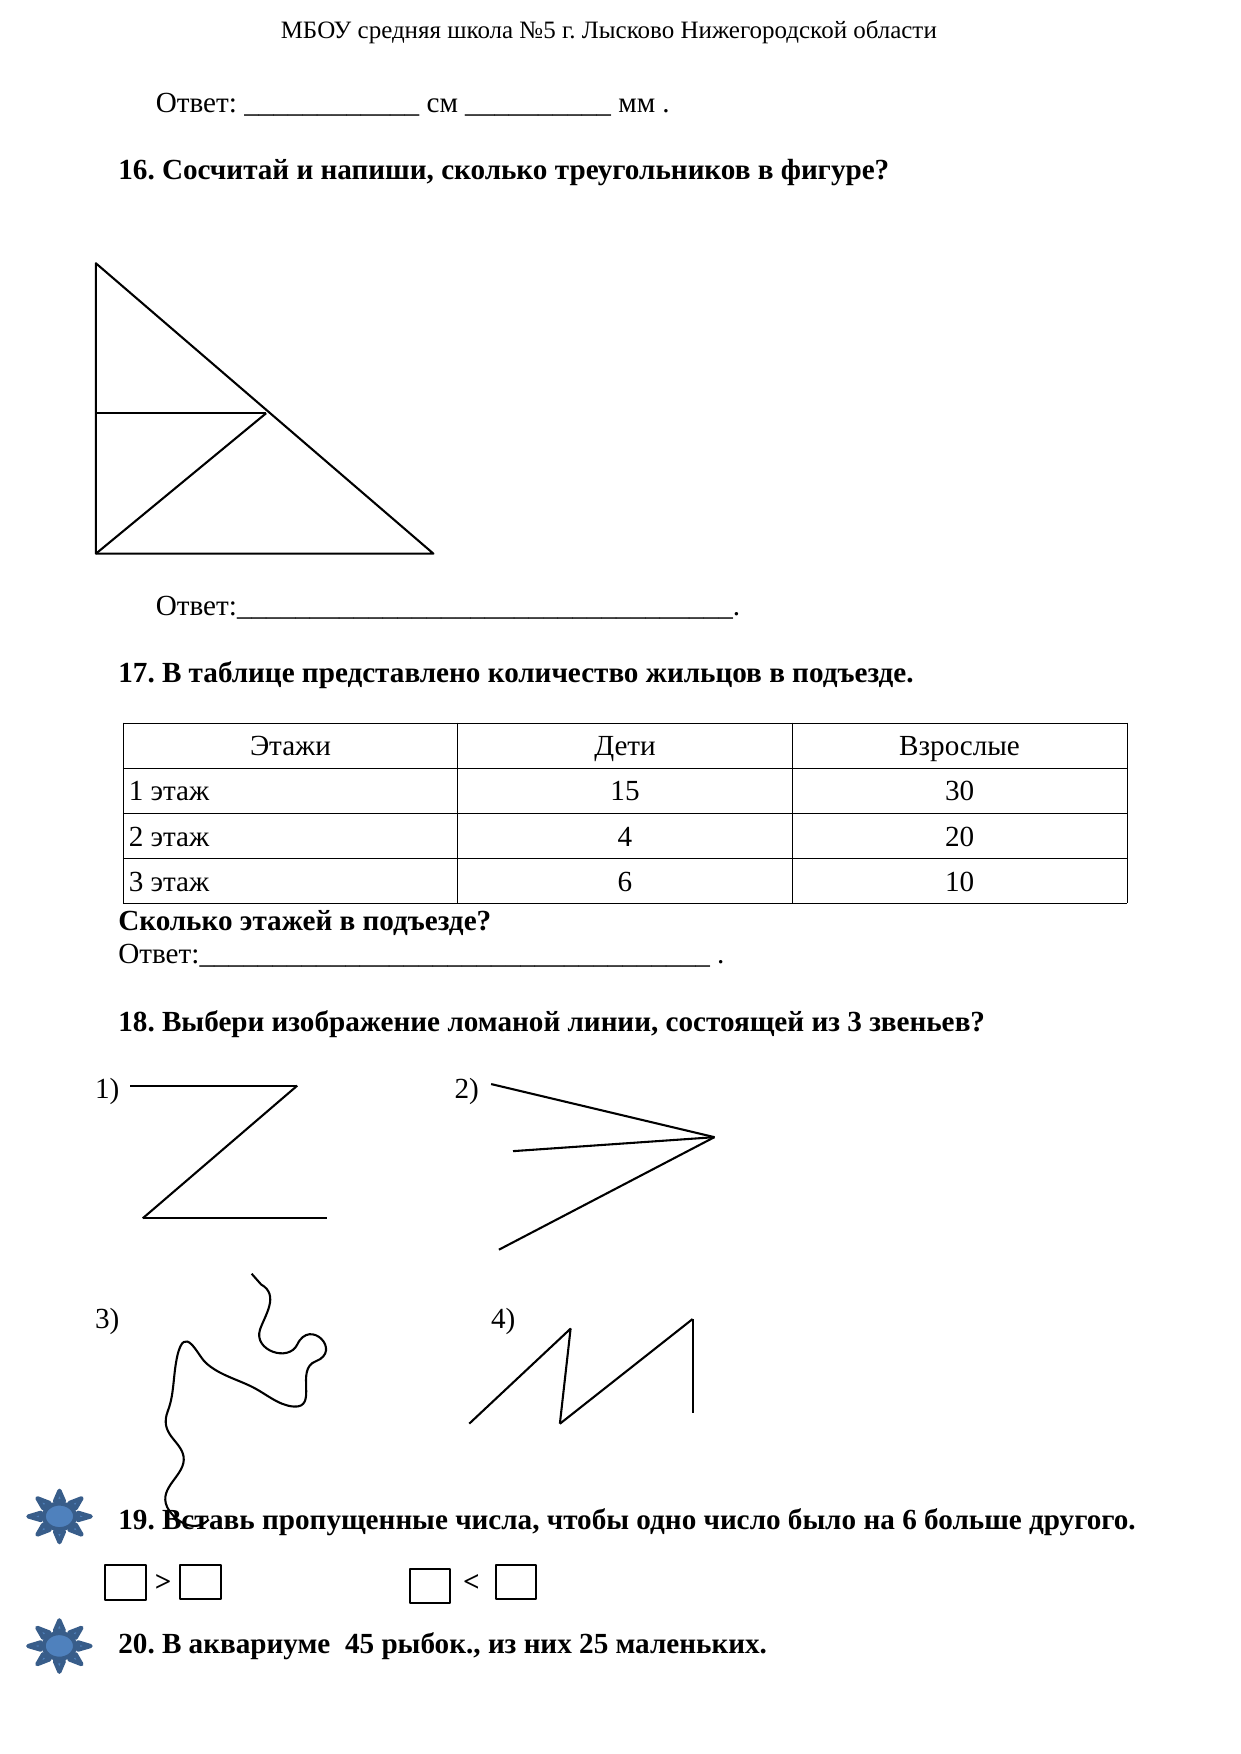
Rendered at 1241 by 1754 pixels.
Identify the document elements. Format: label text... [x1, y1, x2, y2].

table_header Этажи [124, 724, 457, 768]
text Сколько этажей в подъезде? [118, 903, 1167, 937]
text 1) 2) [95, 1071, 1167, 1104]
table_cell 15 [458, 769, 792, 813]
text 17. В таблице представлено количество жильцов в подъезде. [118, 656, 1167, 689]
table_cell 30 [793, 769, 1127, 813]
text 19. Вставь пропущенные числа, чтобы одно число было на 6 больше другого. [118, 1502, 1167, 1536]
table_cell 1 этаж [124, 769, 457, 813]
text Ответ: ____________ см __________ мм . [156, 85, 1167, 119]
text 20. В аквариуме 45 рыбок., из них 25 маленьких. [118, 1627, 1167, 1660]
table_cell 2 этаж [124, 814, 457, 858]
text > [147, 1564, 179, 1598]
text Ответ:___________________________________ . [118, 937, 1167, 970]
table_cell 20 [793, 814, 1127, 858]
text 3) [95, 1301, 268, 1334]
text 4) [261, 1301, 1167, 1334]
table_header Взрослые [793, 724, 1127, 768]
table_cell 6 [458, 859, 792, 903]
table_cell 10 [793, 859, 1127, 903]
table_cell 3 этаж [124, 859, 457, 903]
text [537, 1564, 1167, 1598]
text 18. Выбери изображение ломаной линии, состоящей из 3 звеньев? [118, 1004, 1167, 1037]
table_cell 4 [458, 814, 792, 858]
text < [222, 1564, 495, 1598]
table_header Дети [458, 724, 792, 768]
text Ответ:__________________________________. [156, 588, 1167, 622]
text 16. Сосчитай и напиши, сколько треугольников в фигуре? [118, 152, 1167, 186]
